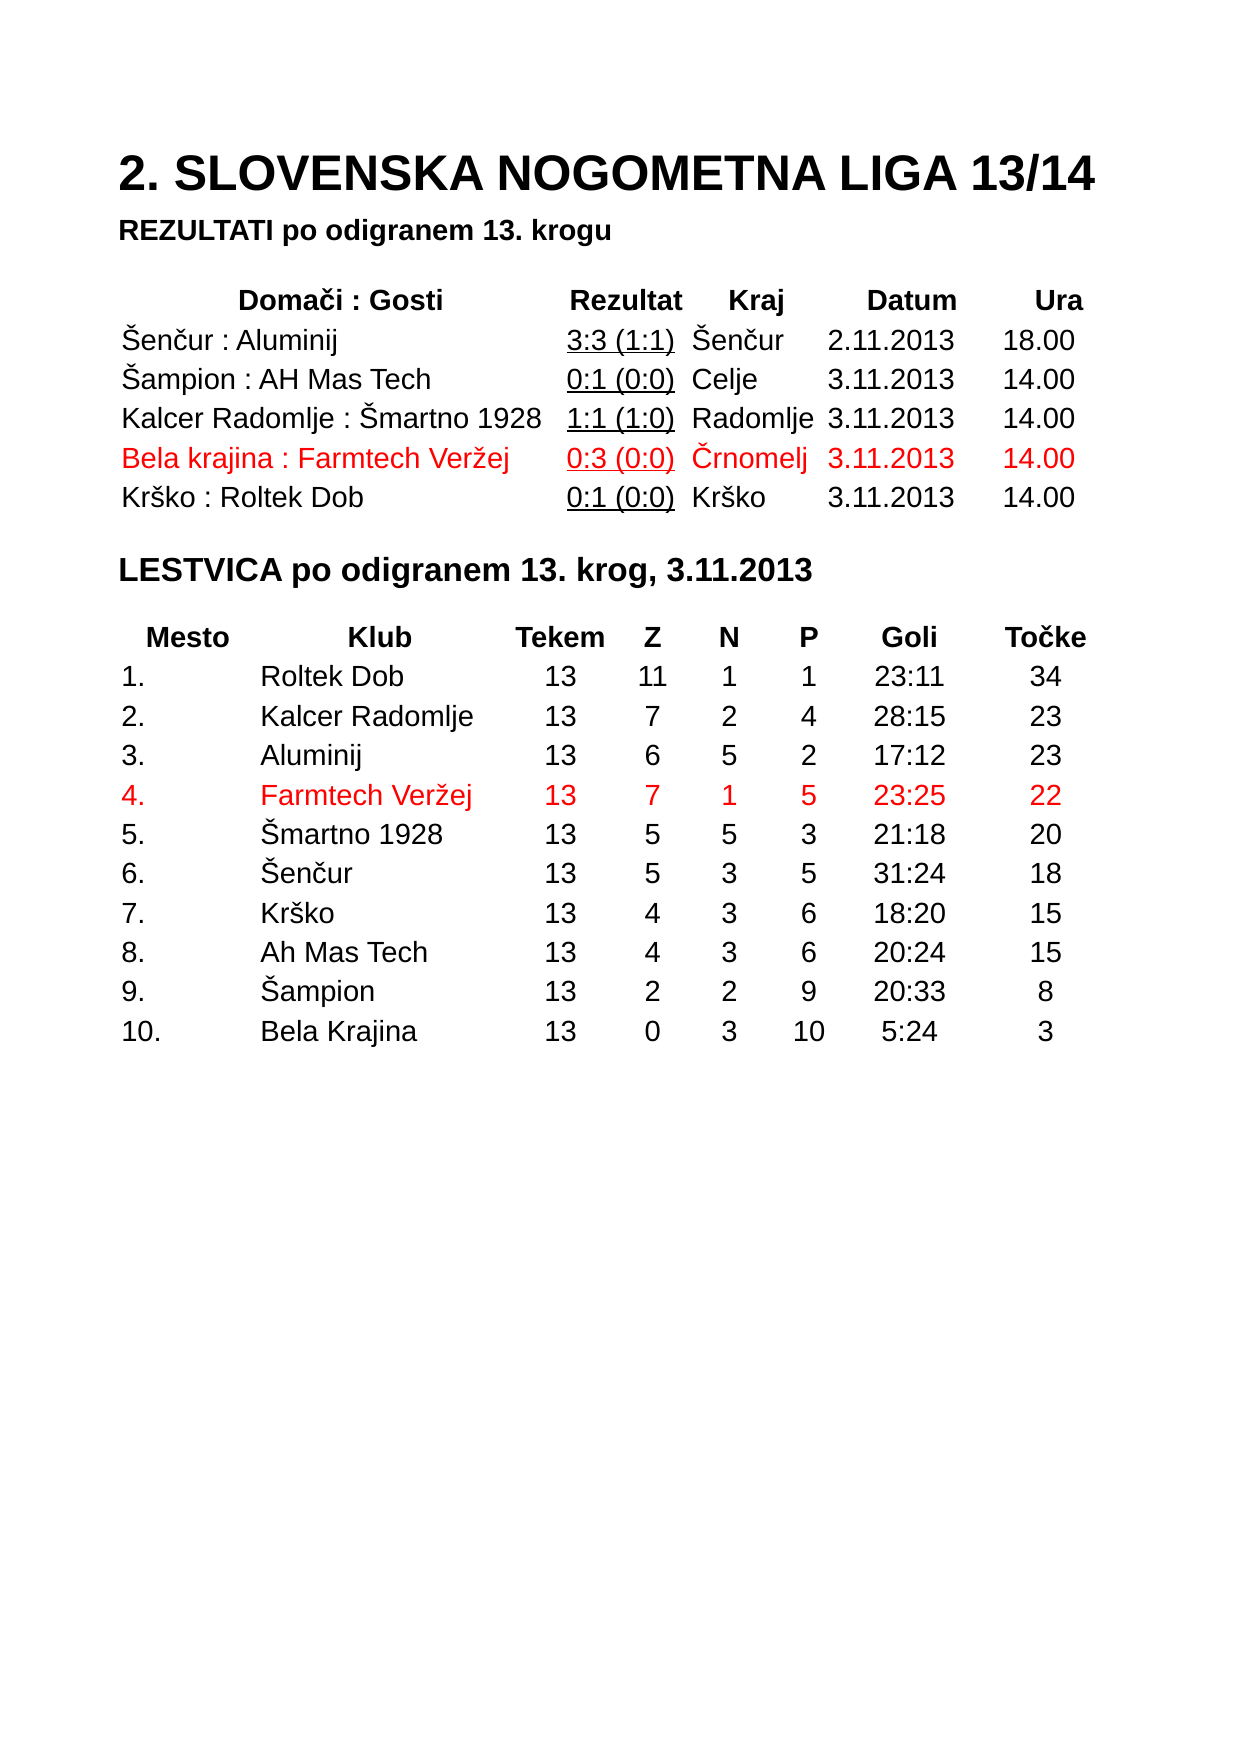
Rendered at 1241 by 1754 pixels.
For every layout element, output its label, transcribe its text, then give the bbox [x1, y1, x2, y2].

table_cell 4. [118, 775, 257, 814]
table_cell 14.00 [999, 477, 1118, 516]
table_cell 31:24 [846, 854, 973, 893]
table_cell Krško [257, 893, 502, 932]
table_cell 5 [771, 775, 846, 814]
table_header Z [618, 617, 687, 657]
table_cell 1 [771, 657, 846, 696]
table_cell 18 [973, 854, 1118, 893]
table_cell 4 [771, 696, 846, 735]
table_cell 15 [973, 932, 1118, 972]
table_cell 11 [618, 657, 687, 696]
table_cell 2 [687, 696, 771, 735]
table_cell 5 [618, 814, 687, 853]
table_cell 23 [973, 696, 1118, 735]
table_cell 28:15 [846, 696, 973, 735]
table_cell 14.00 [999, 438, 1118, 477]
table_header Goli [846, 617, 973, 657]
table_header N [687, 617, 771, 657]
table_cell 5. [118, 814, 257, 853]
table_header Datum [824, 280, 999, 319]
table_cell 9 [771, 972, 846, 1011]
table_cell 0:3 (0:0) [564, 438, 688, 477]
table_cell 13 [503, 696, 618, 735]
table_cell 18.00 [999, 320, 1118, 359]
table_cell 7. [118, 893, 257, 932]
table_cell 4 [618, 893, 687, 932]
table_cell 3 [687, 932, 771, 972]
table_cell 3 [687, 893, 771, 932]
table_cell 3 [687, 1011, 771, 1050]
table_cell Kalcer Radomlje : Šmartno 1928 [118, 398, 563, 438]
table_cell 2.11.2013 [824, 320, 999, 359]
table_header Klub [257, 617, 502, 657]
table_cell 0 [618, 1011, 687, 1050]
table_cell 3.11.2013 [824, 477, 999, 516]
table_cell Aluminij [257, 735, 502, 775]
table_cell 22 [973, 775, 1118, 814]
table_cell 3.11.2013 [824, 359, 999, 398]
table_cell 13 [503, 932, 618, 972]
table_cell Radomlje [689, 398, 824, 438]
table_cell Črnomelj [689, 438, 824, 477]
table_cell 23 [973, 735, 1118, 775]
table_cell 7 [618, 696, 687, 735]
table_cell 5 [687, 735, 771, 775]
table_cell 5 [771, 854, 846, 893]
table_cell 5:24 [846, 1011, 973, 1050]
table_cell 13 [503, 854, 618, 893]
table_cell 3.11.2013 [824, 438, 999, 477]
table_cell 6 [771, 932, 846, 972]
table_cell 20:24 [846, 932, 973, 972]
table_cell 14.00 [999, 359, 1118, 398]
table_cell 23:11 [846, 657, 973, 696]
table_cell 3:3 (1:1) [564, 320, 688, 359]
table_header P [771, 617, 846, 657]
table_cell 10. [118, 1011, 257, 1050]
table_cell 17:12 [846, 735, 973, 775]
table_cell 10 [771, 1011, 846, 1050]
table_cell 1:1 (1:0) [564, 398, 688, 438]
table_cell 15 [973, 893, 1118, 932]
table_header Tekem [503, 617, 618, 657]
table_cell 6 [618, 735, 687, 775]
table_cell 20:33 [846, 972, 973, 1011]
table_cell 8. [118, 932, 257, 972]
table_cell 13 [503, 814, 618, 853]
table_cell Celje [689, 359, 824, 398]
table_cell 6. [118, 854, 257, 893]
table_cell Krško [689, 477, 824, 516]
table_cell Šenčur [257, 854, 502, 893]
table_cell 1 [687, 657, 771, 696]
table_cell 23:25 [846, 775, 973, 814]
table_cell Ah Mas Tech [257, 932, 502, 972]
table_cell 13 [503, 1011, 618, 1050]
table_cell Šmartno 1928 [257, 814, 502, 853]
table_cell 2 [618, 972, 687, 1011]
table_cell 34 [973, 657, 1118, 696]
table_cell 20 [973, 814, 1118, 853]
table_cell 3.11.2013 [824, 398, 999, 438]
table_cell 5 [687, 814, 771, 853]
table_cell Šenčur [689, 320, 824, 359]
table_cell 13 [503, 972, 618, 1011]
table_cell 3 [687, 854, 771, 893]
table_cell Kalcer Radomlje [257, 696, 502, 735]
table_cell Šampion [257, 972, 502, 1011]
table_cell 0:1 (0:0) [564, 359, 688, 398]
table_header Točke [973, 617, 1118, 657]
table_cell 5 [618, 854, 687, 893]
table_header Ura [999, 280, 1118, 319]
table_cell Šampion : AH Mas Tech [118, 359, 563, 398]
table_cell 13 [503, 775, 618, 814]
table_cell 13 [503, 657, 618, 696]
table_cell 21:18 [846, 814, 973, 853]
table_header Mesto [118, 617, 257, 657]
table_header Kraj [689, 280, 824, 319]
table_cell 4 [618, 932, 687, 972]
table_cell Farmtech Veržej [257, 775, 502, 814]
table_cell 1. [118, 657, 257, 696]
table_header Domači : Gosti [118, 280, 563, 319]
table_cell 2 [687, 972, 771, 1011]
table_cell 13 [503, 735, 618, 775]
table_cell 2 [771, 735, 846, 775]
table_cell 2. [118, 696, 257, 735]
table_cell 9. [118, 972, 257, 1011]
subtitle 2. SLOVENSKA NOGOMETNA LIGA 13/14 [118, 143, 1122, 201]
text LESTVICA po odigranem 13. krog, 3.11.2013 [118, 550, 1122, 588]
table_cell 3 [771, 814, 846, 853]
table_cell 0:1 (0:0) [564, 477, 688, 516]
table_cell Roltek Dob [257, 657, 502, 696]
table_cell 1 [687, 775, 771, 814]
table_cell Bela Krajina [257, 1011, 502, 1050]
table_cell 7 [618, 775, 687, 814]
table_cell Bela krajina : Farmtech Veržej [118, 438, 563, 477]
text REZULTATI po odigranem 13. krogu [118, 213, 1122, 247]
table_cell 18:20 [846, 893, 973, 932]
table_cell 13 [503, 893, 618, 932]
table_header Rezultat [564, 280, 688, 319]
table_cell 3. [118, 735, 257, 775]
table_cell 3 [973, 1011, 1118, 1050]
table_cell Šenčur : Aluminij [118, 320, 563, 359]
table_cell 14.00 [999, 398, 1118, 438]
table_cell 8 [973, 972, 1118, 1011]
table_cell 6 [771, 893, 846, 932]
table_cell Krško : Roltek Dob [118, 477, 563, 516]
